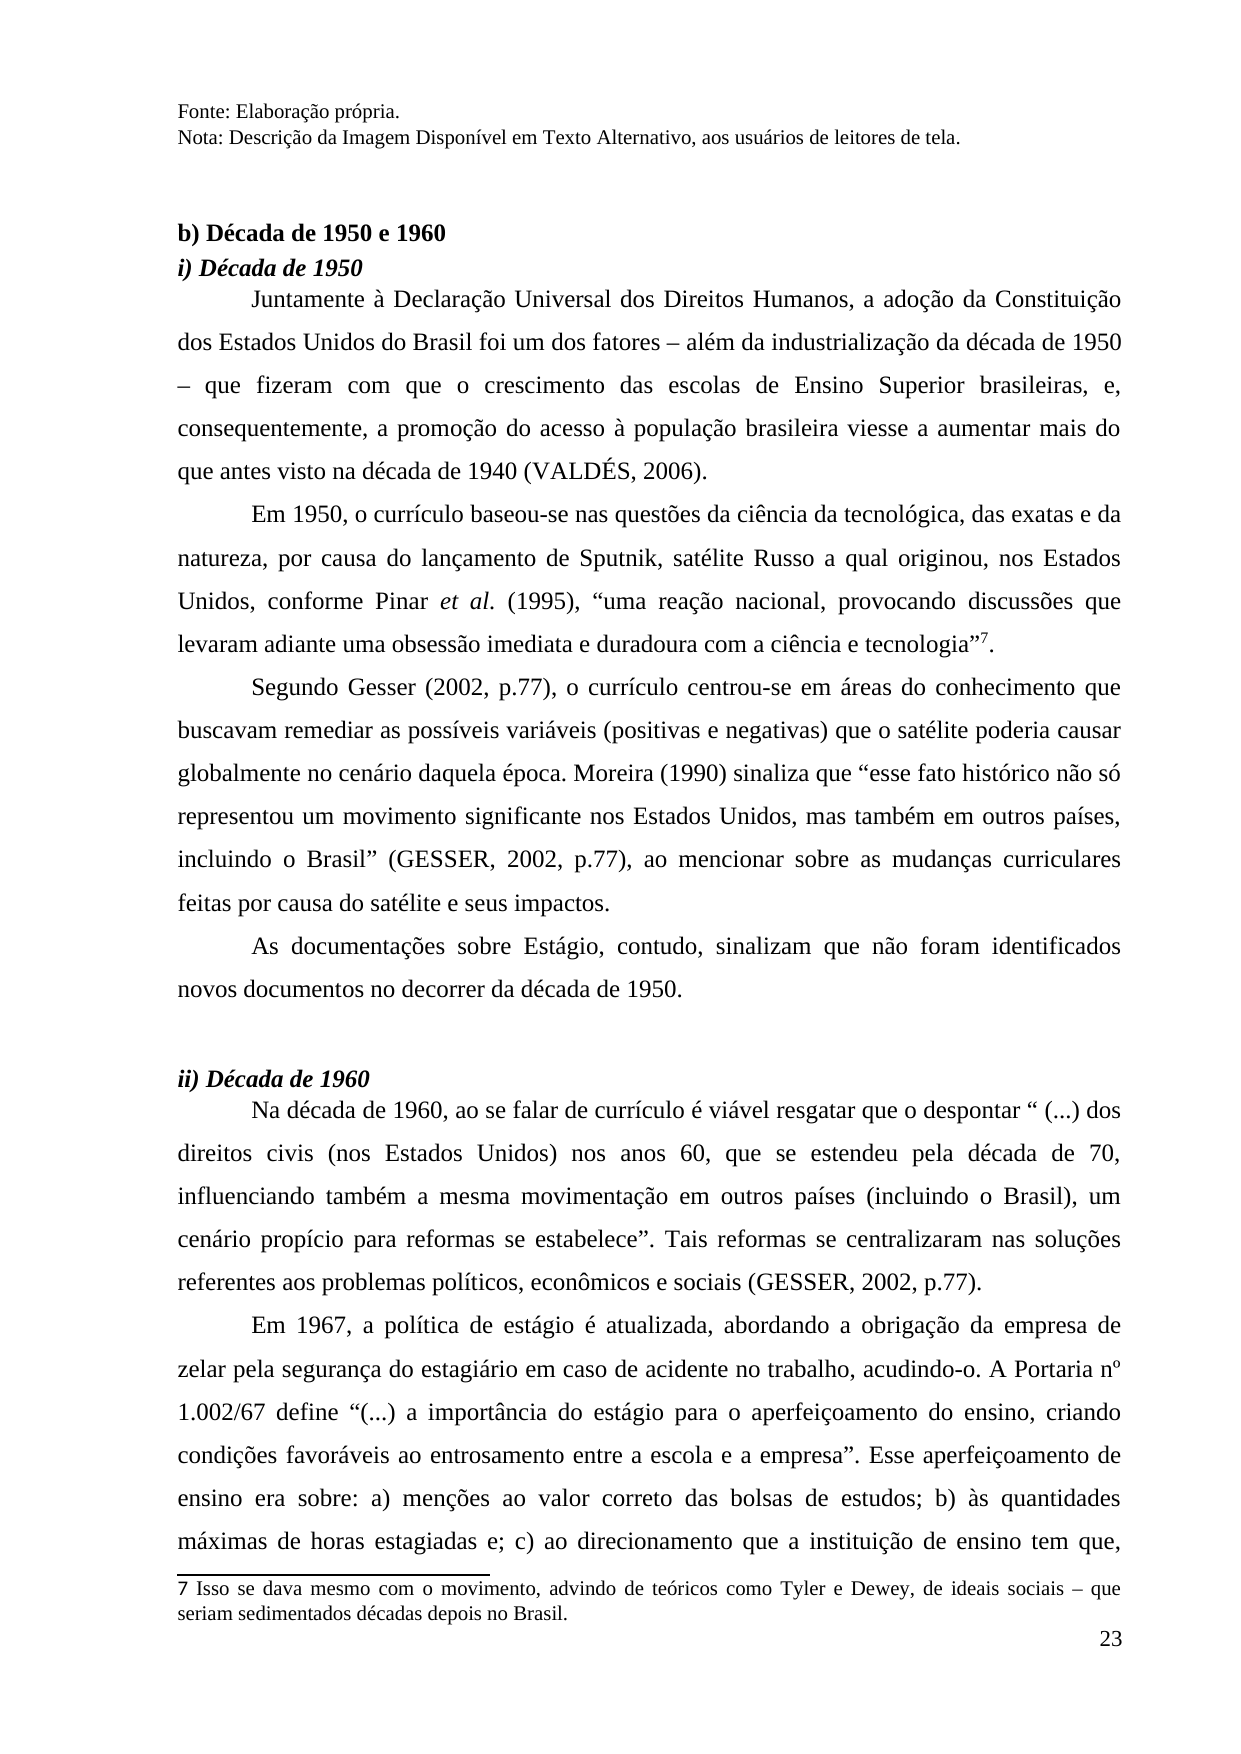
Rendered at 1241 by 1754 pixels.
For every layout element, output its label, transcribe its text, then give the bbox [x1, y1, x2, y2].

subtitle ii) Década de 1960 [177, 1064, 1122, 1093]
text Na década de 1960, ao se falar de currículo é viável resgatar que o despontar “ (...) dos direitos civis (nos Estados Unidos) nos anos 60, que se estendeu pela década de 70, influenciando também a mesma movimentação em outros países (incluindo o Brasil), um cenário propício para reformas se estabelece”. Tais reformas se centralizaram nas soluções referentes aos problemas políticos, econômicos e sociais (GESSER, 2002, p.77). [177, 1095, 1122, 1296]
text Fonte: Elaboração própria. [177, 99, 1122, 123]
text Nota: Descrição da Imagem Disponível em Texto Alternativo, aos usuários de leitores de tela. [177, 125, 1122, 149]
subtitle i) Década de 1950 [177, 253, 1122, 282]
text Segundo Gesser (2002, p.77), o currículo centrou-se em áreas do conhecimento que buscavam remediar as possíveis variáveis (positivas e negativas) que o satélite poderia causar globalmente no cenário daquela época. Moreira (1990) sinaliza que “esse fato histórico não só representou um movimento significante nos Estados Unidos, mas também em outros países, incluindo o Brasil” (GESSER, 2002, p.77), ao mencionar sobre as mudanças curriculares feitas por causa do satélite e seus impactos. [177, 672, 1122, 916]
text Em 1950, o currículo baseou-se nas questões da ciência da tecnológica, das exatas e da natureza, por causa do lançamento de Sputnik, satélite Russo a qual originou, nos Estados Unidos, conforme Pinar et al. (1995), “uma reação nacional, provocando discussões que levaram adiante uma obsessão imediata e duradoura com a ciência e tecnologia”. [177, 499, 1122, 658]
subtitle b) Década de 1950 e 1960 [177, 218, 1122, 247]
text Juntamente à Declaração Universal dos Direitos Humanos, a adoção da Constituição dos Estados Unidos do Brasil foi um dos fatores – além da industrialização da década de 1950 – que fizeram com que o crescimento das escolas de Ensino Superior brasileiras, e, consequentemente, a promoção do acesso à população brasileira viesse a aumentar mais do que antes visto na década de 1940 (VALDÉS, 2006). [177, 284, 1122, 485]
text Isso se dava mesmo com o movimento, advindo de teóricos como Tyler e Dewey, de ideais sociais – que seriam sedimentados décadas depois no Brasil. [177, 1575, 1122, 1624]
text Em 1967, a política de estágio é atualizada, abordando a obrigação da empresa de zelar pela segurança do estagiário em caso de acidente no trabalho, acudindo-o. A Portaria nº 1.002/67 define “(...) a importância do estágio para o aperfeiçoamento do ensino, criando condições favoráveis ao entrosamento entre a escola e a empresa”. Esse aperfeiçoamento de ensino era sobre: a) menções ao valor correto das bolsas de estudos; b) às quantidades máximas de horas estagiadas e; c) ao direcionamento que a instituição de ensino tem que, [177, 1311, 1122, 1555]
text As documentações sobre Estágio, contudo, sinalizam que não foram identificados novos documentos no decorrer da década de 1950. [177, 931, 1122, 1003]
